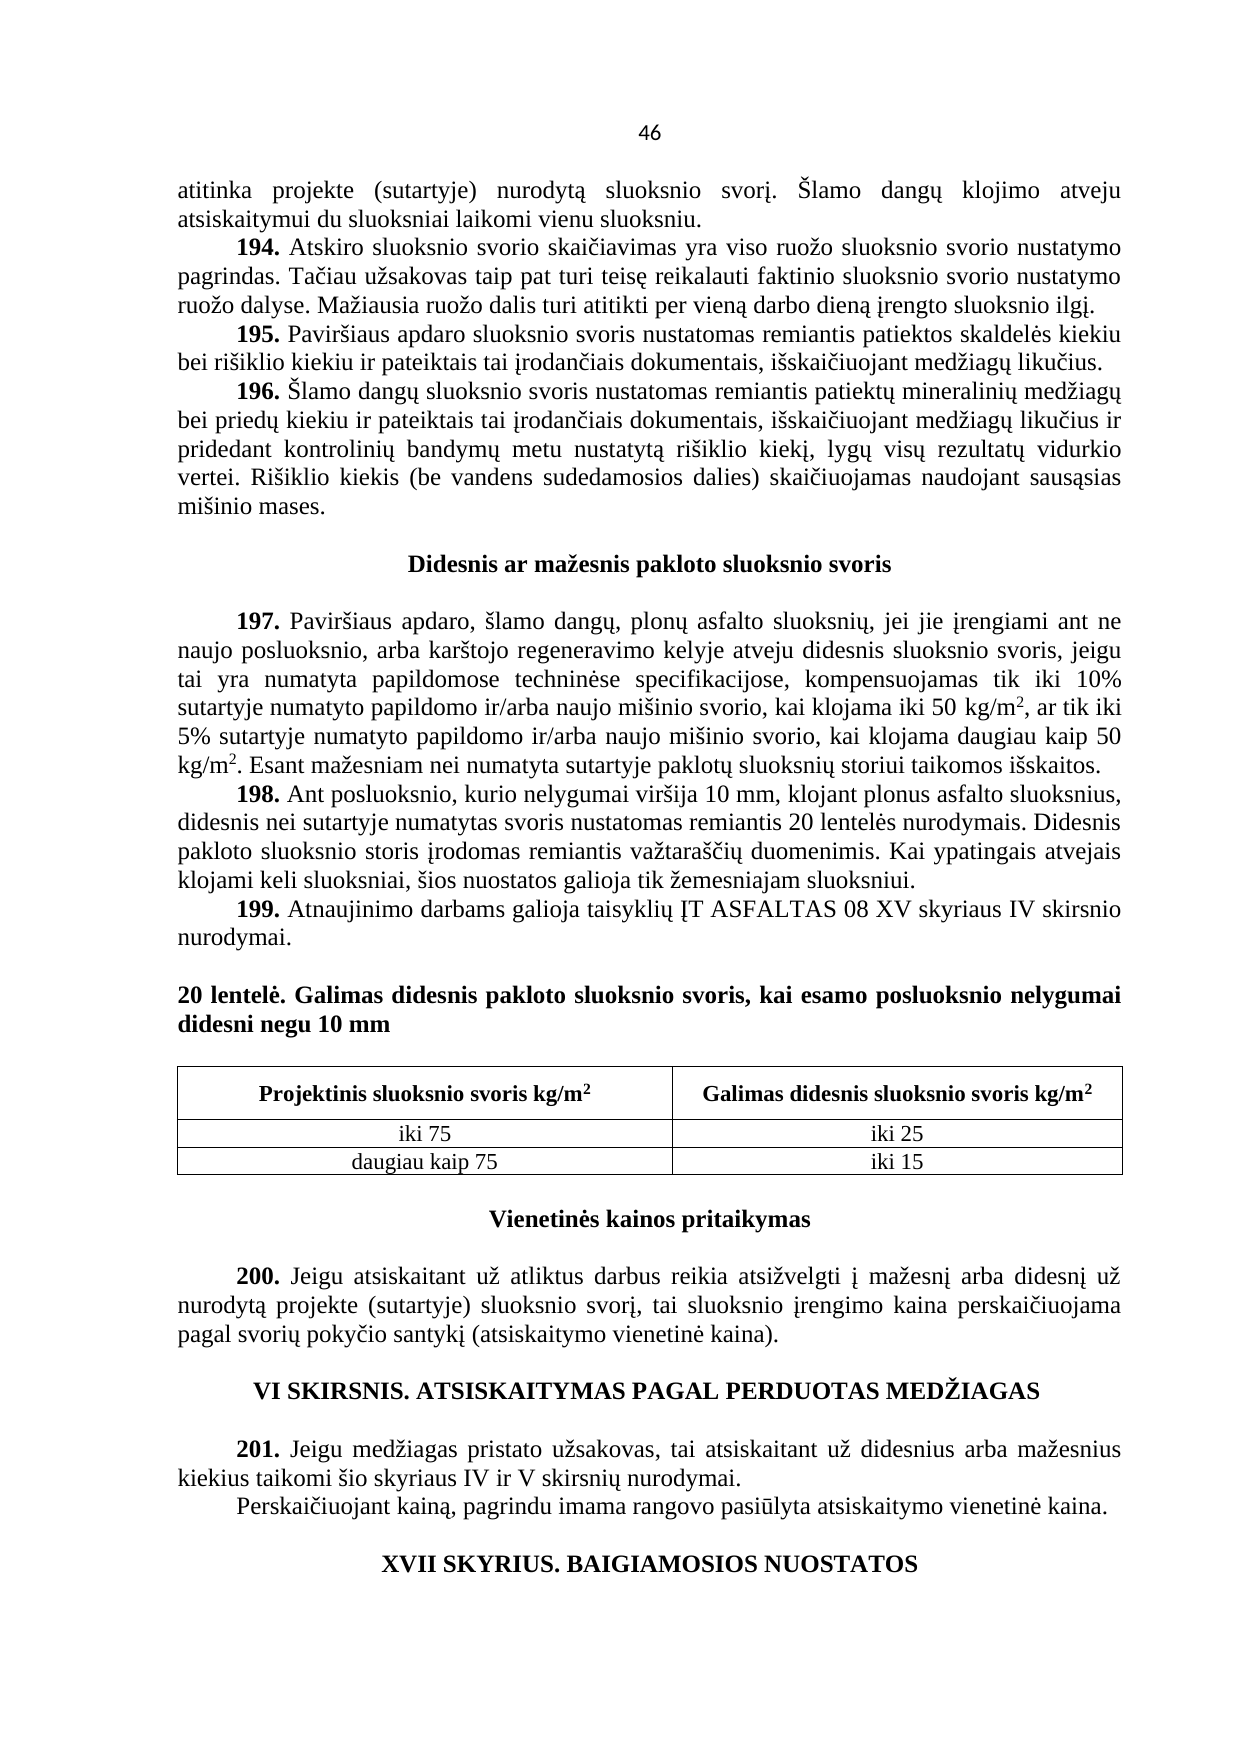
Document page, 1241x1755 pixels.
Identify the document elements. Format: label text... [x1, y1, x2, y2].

text 199. Atnaujinimo darbams galioja taisyklių ĮT ASFALTAS 08 XV skyriaus IV skirsnio nurodymai. [177, 894, 1122, 951]
text 201. Jeigu medžiagas pristato užsakovas, tai atsiskaitant už didesnius arba mažesnius kiekius taikomi šio skyriaus IV ir V skirsnių nurodymai. [177, 1434, 1122, 1491]
text 197. Paviršiaus apdaro, šlamo dangų, plonų asfalto sluoksnių, jei jie įrengiami ant ne naujo posluoksnio, arba karštojo regeneravimo kelyje atveju didesnis sluoksnio svoris, jeigu tai yra numatyta papildomose techninėse specifikacijose, kompensuojamas tik iki 10% sutartyje numatyto papildomo ir/arba naujo mišinio svorio, kai klojama iki 50 kg/m2, ar tik iki 5% sutartyje numatyto papildomo ir/arba naujo mišinio svorio, kai klojama daugiau kaip 50 kg/m2. Esant mažesniam nei numatyta sutartyje paklotų sluoksnių storiui taikomos išskaitos. [177, 606, 1122, 779]
text Perskaičiuojant kainą, pagrindu imama rangovo pasiūlyta atsiskaitymo vienetinė kaina. [177, 1491, 1122, 1520]
text 200. Jeigu atsiskaitant už atliktus darbus reikia atsižvelgti į mažesnį arba didesnį už nurodytą projekte (sutartyje) sluoksnio svorį, tai sluoksnio įrengimo kaina perskaičiuojama pagal svorių pokyčio santykį (atsiskaitymo vienetinė kaina). [177, 1261, 1122, 1348]
text 20 lentelė. Galimas didesnis pakloto sluoksnio svoris, kai esamo posluoksnio nelygumai didesni negu 10 mm [177, 980, 1122, 1037]
text VI SKIRSNIS. ATSISKAITYMAS PAGAL PERDUOTAS MEDŽIAGAS [177, 1376, 1122, 1405]
text Vienetinės kainos pritaikymas [177, 1204, 1122, 1233]
text XVII SKYRIUS. BAIGIAMOSIOS NUOSTATOS [177, 1549, 1122, 1578]
text 196. Šlamo dangų sluoksnio svoris nustatomas remiantis patiektų mineralinių medžiagų bei priedų kiekiu ir pateiktais tai įrodančiais dokumentais, išskaičiuojant medžiagų likučius ir pridedant kontrolinių bandymų metu nustatytą rišiklio kiekį, lygų visų rezultatų vidurkio vertei. Rišiklio kiekis (be vandens sudedamosios dalies) skaičiuojamas naudojant sausąsias mišinio mases. [177, 376, 1122, 520]
text atitinka projekte (sutartyje) nurodytą sluoksnio svorį. Šlamo dangų klojimo atveju atsiskaitymui du sluoksniai laikomi vienu sluoksniu. [177, 175, 1122, 232]
table_cell iki 25 [673, 1120, 1122, 1147]
table_cell iki 75 [178, 1120, 672, 1147]
text 194. Atskiro sluoksnio svorio skaičiavimas yra viso ruožo sluoksnio svorio nustatymo pagrindas. Tačiau užsakovas taip pat turi teisę reikalauti faktinio sluoksnio svorio nustatymo ruožo dalyse. Mažiausia ruožo dalis turi atitikti per vieną darbo dieną įrengto sluoksnio ilgį. [177, 232, 1122, 319]
table_cell daugiau kaip 75 [178, 1148, 672, 1174]
text Didesnis ar mažesnis pakloto sluoksnio svoris [177, 549, 1122, 577]
table_cell iki 15 [673, 1148, 1122, 1174]
table_header Projektinis sluoksnio svoris kg/m2 [178, 1067, 672, 1119]
table_header Galimas didesnis sluoksnio svoris kg/m2 [673, 1067, 1122, 1119]
text 195. Paviršiaus apdaro sluoksnio svoris nustatomas remiantis patiektos skaldelės kiekiu bei rišiklio kiekiu ir pateiktais tai įrodančiais dokumentais, išskaičiuojant medžiagų likučius. [177, 319, 1122, 376]
text 198. Ant posluoksnio, kurio nelygumai viršija 10 mm, klojant plonus asfalto sluoksnius, didesnis nei sutartyje numatytas svoris nustatomas remiantis 20 lentelės nurodymais. Didesnis pakloto sluoksnio storis įrodomas remiantis važtaraščių duomenimis. Kai ypatingais atvejais klojami keli sluoksniai, šios nuostatos galioja tik žemesniajam sluoksniui. [177, 779, 1122, 894]
